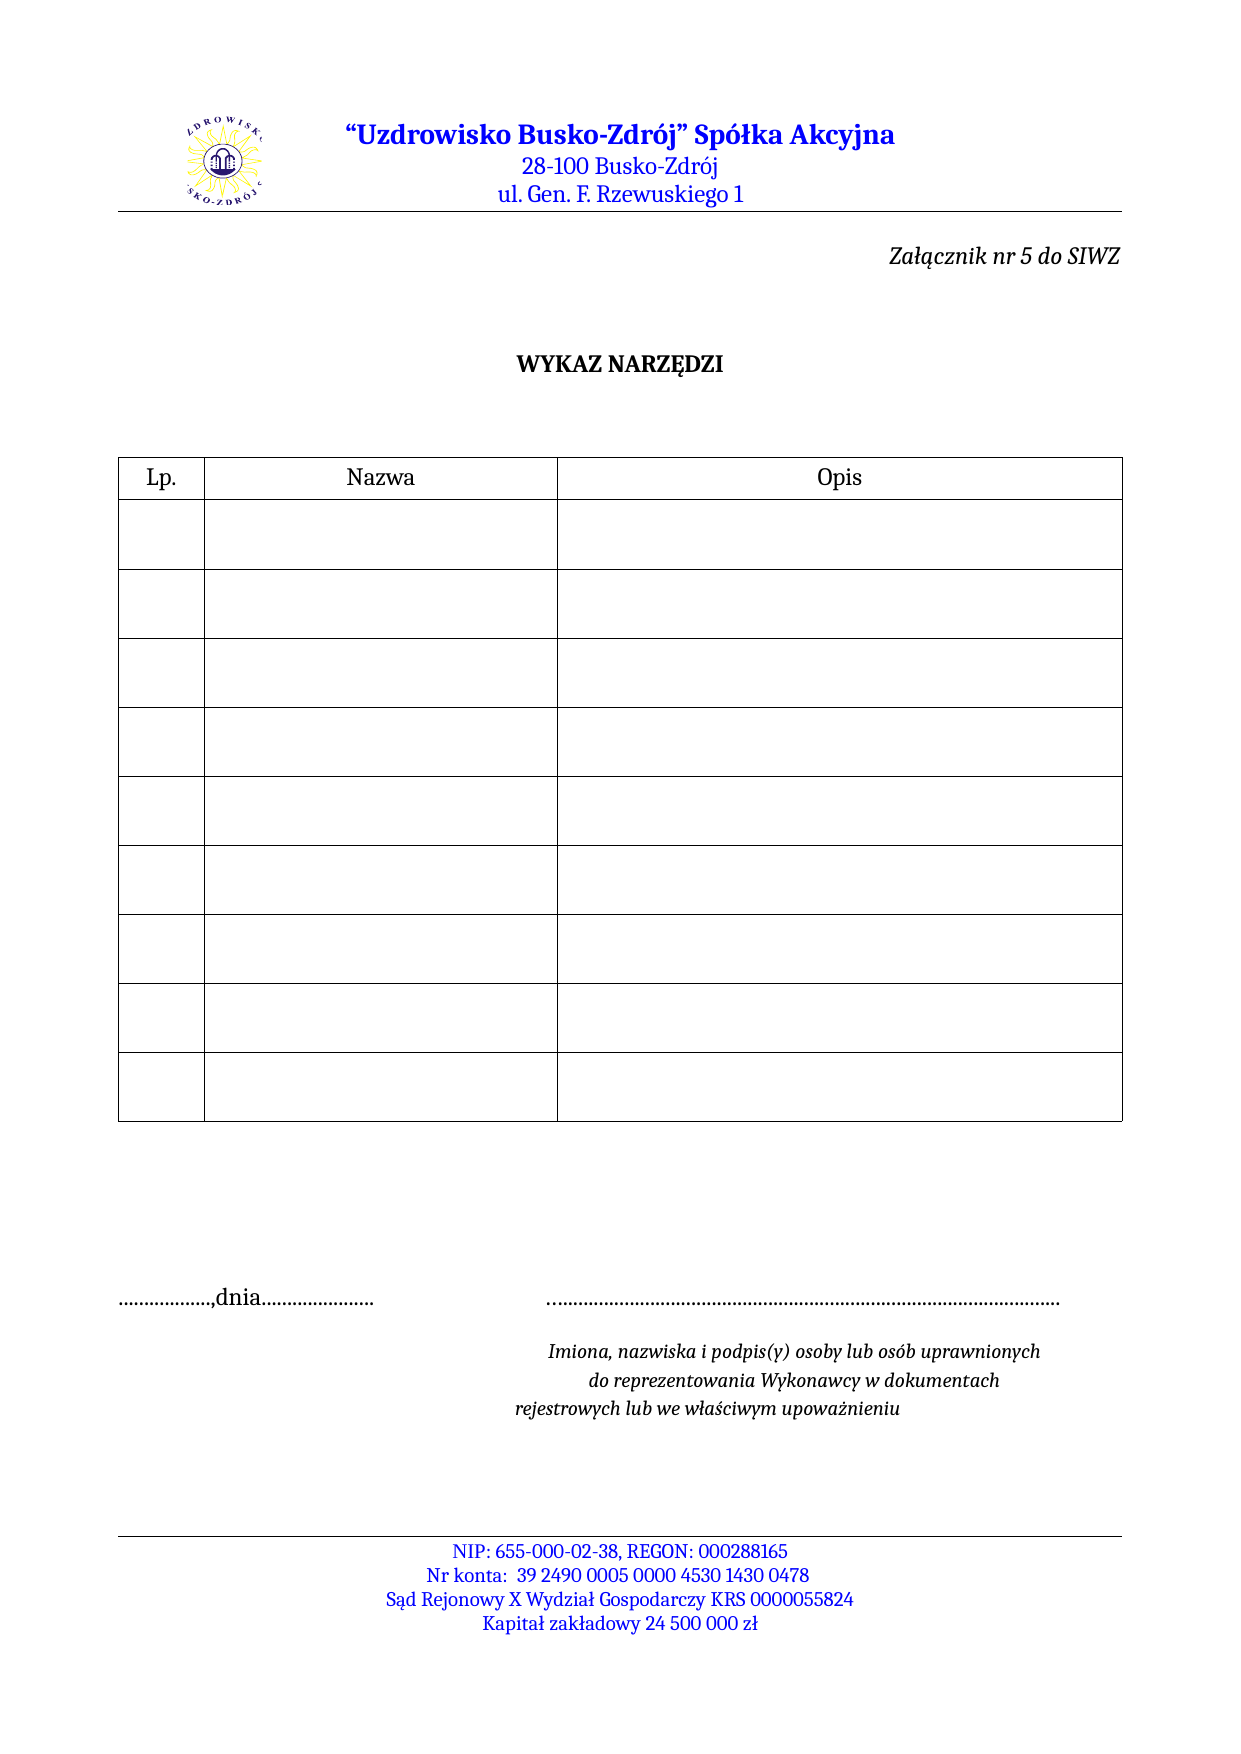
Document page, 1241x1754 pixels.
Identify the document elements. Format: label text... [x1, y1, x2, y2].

table_cell [205, 984, 557, 1052]
table_cell [119, 846, 204, 914]
table_cell [205, 708, 557, 776]
table_cell [119, 1053, 204, 1121]
table_cell [205, 500, 557, 568]
table_cell [119, 915, 204, 983]
table_cell [119, 708, 204, 776]
text Załącznik nr 5 do SIWZ [118, 242, 1122, 271]
table_cell [558, 639, 1122, 707]
table_cell [119, 639, 204, 707]
table_cell [205, 846, 557, 914]
table_cell [205, 915, 557, 983]
table_cell [558, 1053, 1122, 1121]
table_header Opis [558, 458, 1122, 499]
table_header Nazwa [205, 458, 557, 499]
table_cell [205, 570, 557, 637]
table_cell [558, 984, 1122, 1052]
text ..................,dnia...................... …................................................................................................. [118, 1283, 1122, 1311]
table_cell [119, 570, 204, 637]
table_cell [558, 500, 1122, 568]
table_cell [119, 500, 204, 568]
table_cell [558, 570, 1122, 637]
table_cell [205, 1053, 557, 1121]
table_cell [205, 777, 557, 845]
table_cell [558, 915, 1122, 983]
text WYKAZ NARZĘDZI [118, 349, 1122, 378]
table_cell [558, 777, 1122, 845]
table_cell [119, 777, 204, 845]
table_cell [558, 846, 1122, 914]
table_cell [205, 639, 557, 707]
table_header Lp. [119, 458, 204, 499]
table_cell [558, 708, 1122, 776]
text Imiona, nazwiska i podpis(y) osoby lub osób uprawnionych do reprezentowania Wykonawcy w dokumentach rejestrowych lub we właściwym upoważnieniu [118, 1336, 1122, 1420]
table_cell [119, 984, 204, 1052]
